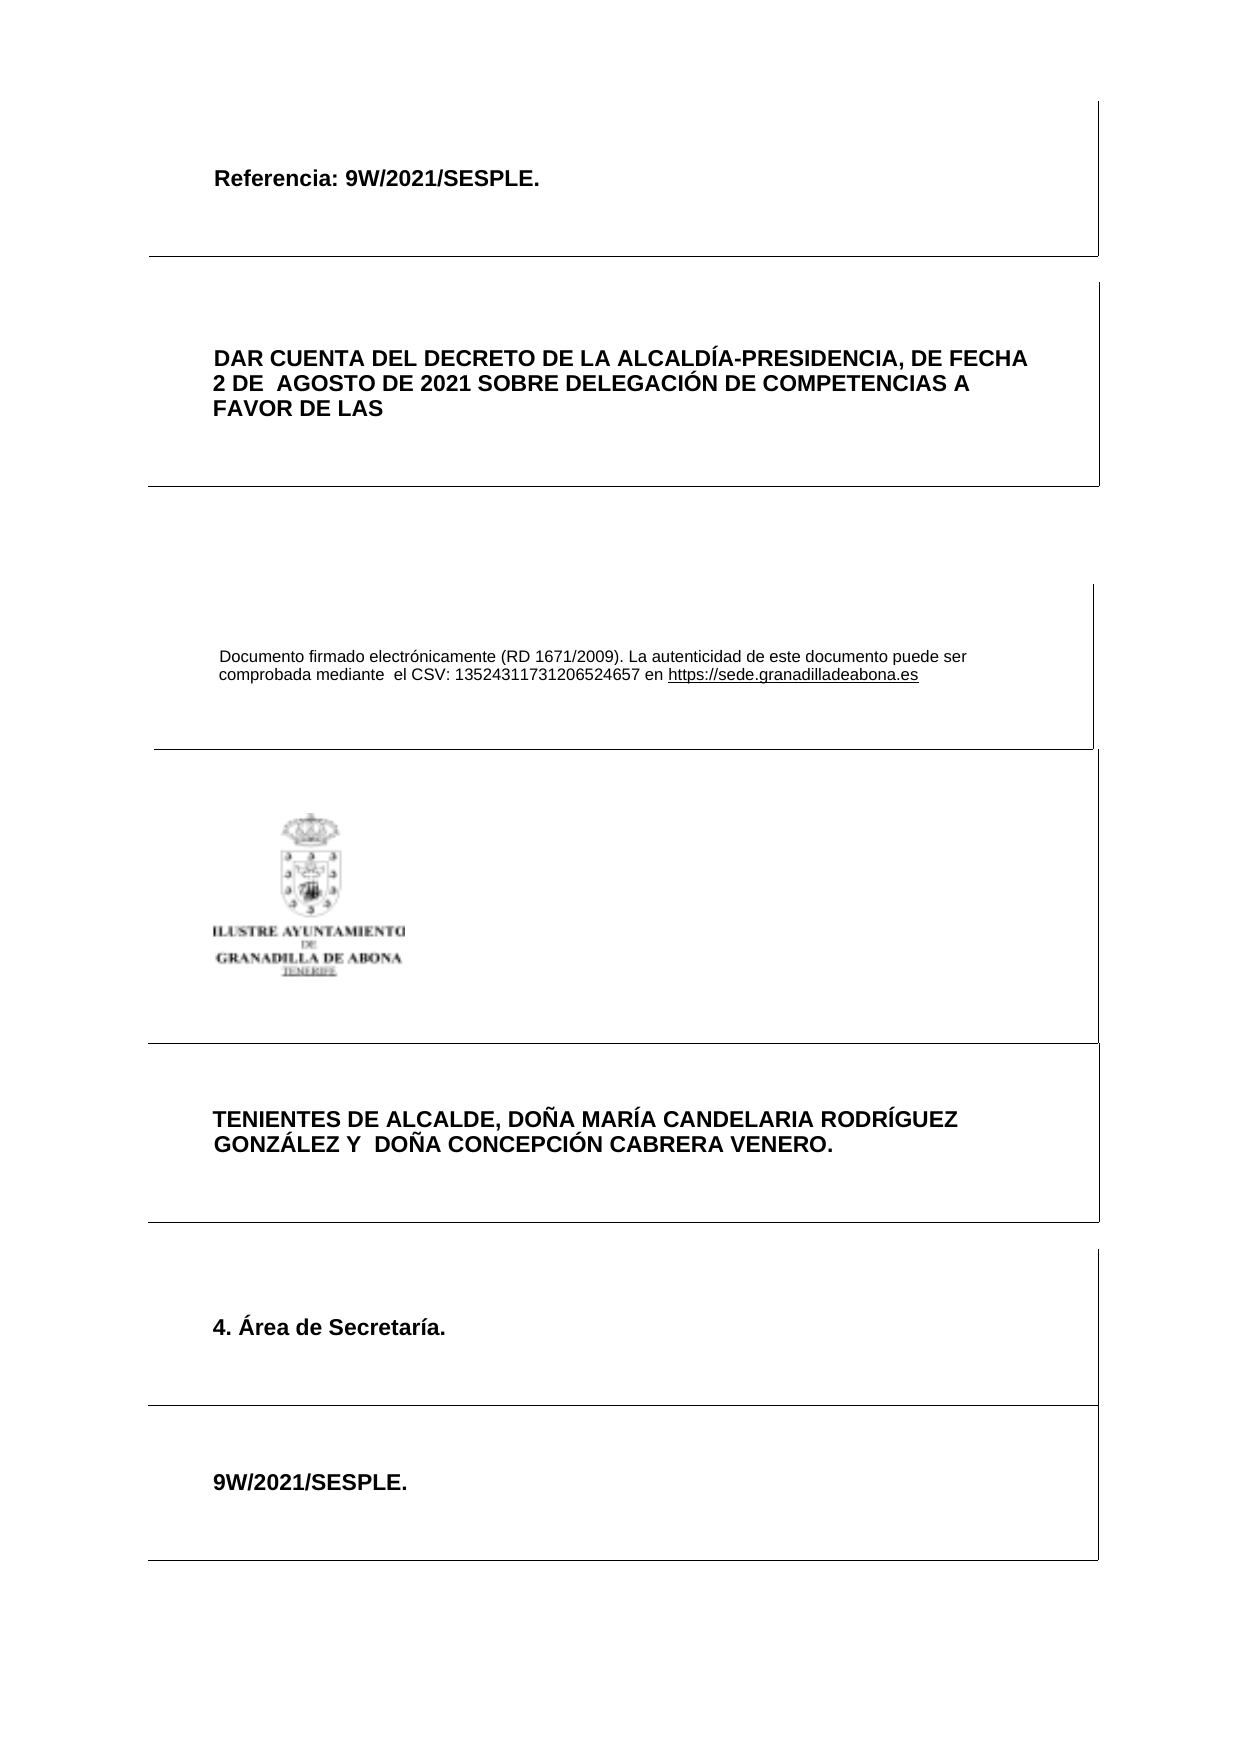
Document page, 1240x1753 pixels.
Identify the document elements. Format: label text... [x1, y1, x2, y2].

text DAR CUENTA DEL DECRETO DE LA ALCALDÍA-PRESIDENCIA, DE FECHA 2 DE AGOSTO DE 2021 SOBRE DELEGACIÓN DE COMPETENCIAS A FAVOR DE LAS [148, 282, 1099, 486]
text Documento firmado electrónicamente (RD 1671/2009). La autenticidad de este documento puede ser comprobada mediante el CSV: 13524311731206524657 en https://sede.granadilladeabona.es [154, 583, 1093, 749]
text 9W/2021/SESPLE. [148, 1405, 1098, 1560]
text 4. Área de Secretaría. [148, 1249, 1098, 1405]
text Referencia: 9W/2021/SESPLE. [149, 101, 1098, 256]
text TENIENTES DE ALCALDE, DOÑA MARÍA CANDELARIA RODRÍGUEZ GONZÁLEZ Y DOÑA CONCEPCIÓN CABRERA VENERO. [148, 1043, 1099, 1222]
